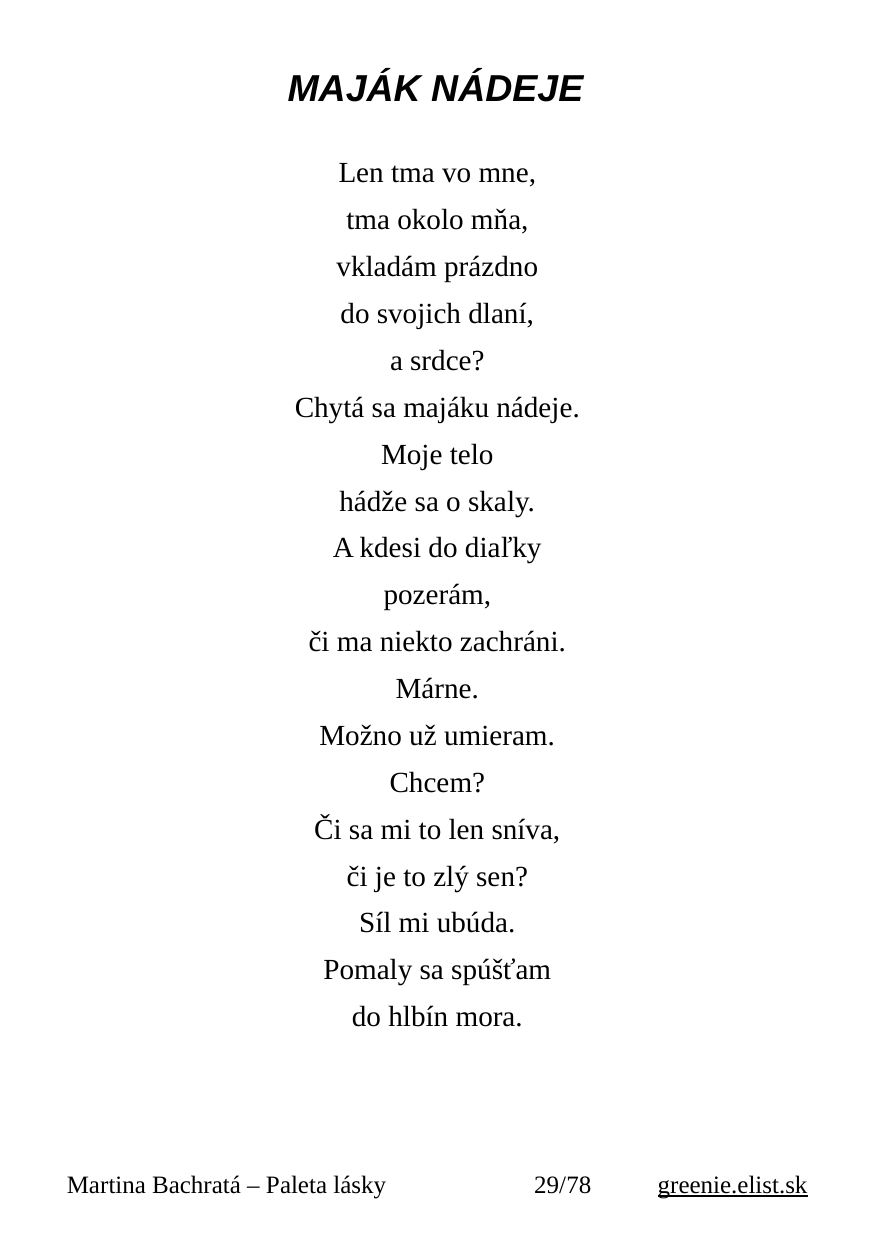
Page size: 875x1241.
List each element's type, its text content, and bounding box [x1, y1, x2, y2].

text do hlbín mora. [41, 999, 833, 1033]
text Síl mi ubúda. [41, 906, 833, 939]
text vkladám prázdno [41, 249, 833, 283]
text Moje telo [41, 437, 833, 470]
text Pomaly sa spúšťam [41, 952, 833, 986]
subtitle MAJÁK NÁDEJE [41, 66, 833, 109]
text či je to zlý sen? [41, 859, 833, 892]
text hádže sa o skaly. [41, 484, 833, 517]
text Márne. [41, 671, 833, 705]
text Možno už umieram. [41, 718, 833, 752]
text či ma niekto zachráni. [41, 624, 833, 658]
text tma okolo mňa, [41, 202, 833, 236]
text Či sa mi to len sníva, [41, 812, 833, 845]
text Chcem? [41, 765, 833, 798]
text Chytá sa majáku nádeje. [41, 390, 833, 423]
text a srdce? [41, 343, 833, 377]
text do svojich dlaní, [41, 296, 833, 330]
text pozerám, [41, 577, 833, 611]
text A kdesi do diaľky [41, 531, 833, 564]
text Len tma vo mne, [41, 156, 833, 189]
